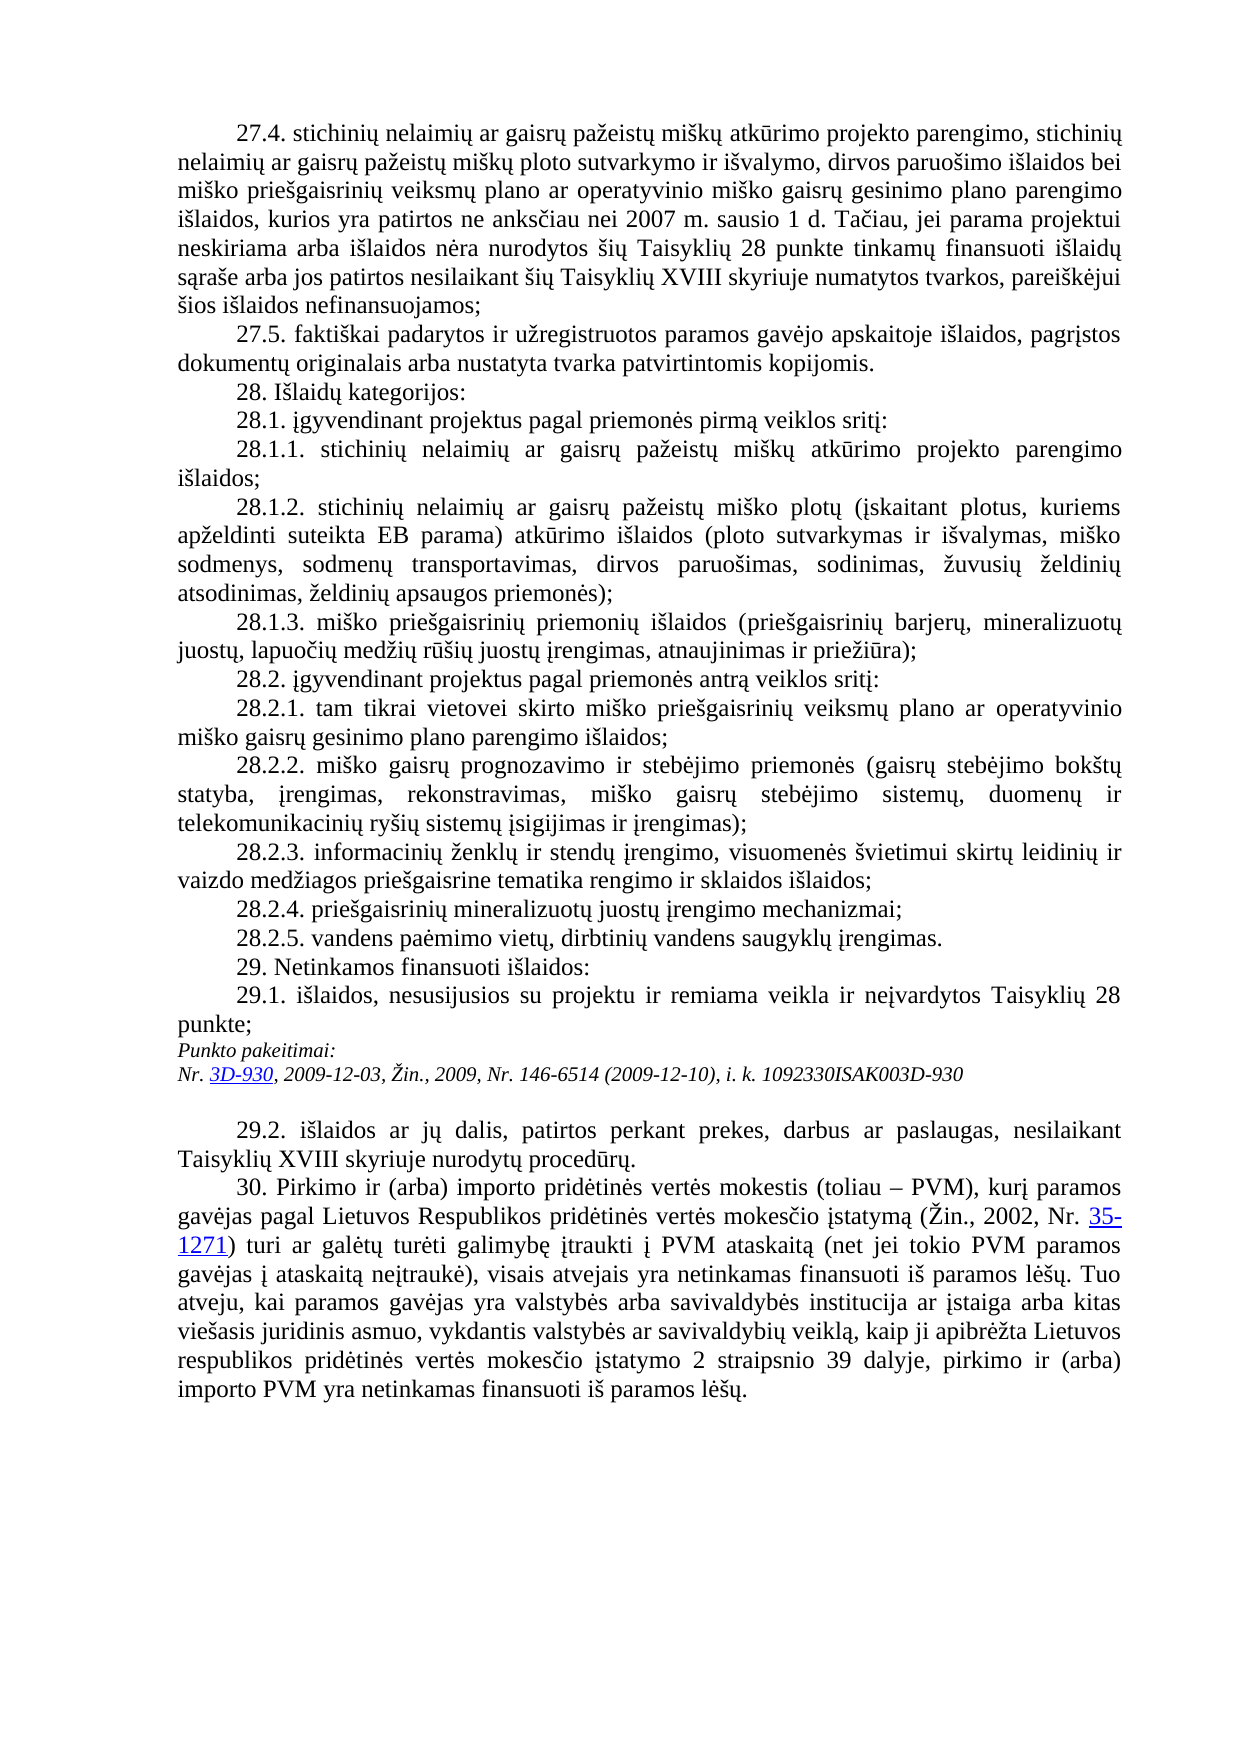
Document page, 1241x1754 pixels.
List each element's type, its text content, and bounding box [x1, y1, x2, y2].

text 28.2.3. informacinių ženklų ir stendų įrengimo, visuomenės švietimui skirtų leidinių ir vaizdo medžiagos priešgaisrine tematika rengimo ir sklaidos išlaidos; [177, 837, 1122, 894]
text 28.2.2. miško gaisrų prognozavimo ir stebėjimo priemonės (gaisrų stebėjimo bokštų statyba, įrengimas, rekonstravimas, miško gaisrų stebėjimo sistemų, duomenų ir telekomunikacinių ryšių sistemų įsigijimas ir įrengimas); [177, 751, 1122, 837]
text 28.1.3. miško priešgaisrinių priemonių išlaidos (priešgaisrinių barjerų, mineralizuotų juostų, lapuočių medžių rūšių juostų įrengimas, atnaujinimas ir priežiūra); [177, 607, 1122, 664]
text 28.2. įgyvendinant projektus pagal priemonės antrą veiklos sritį: [177, 664, 1122, 693]
text 29.2. išlaidos ar jų dalis, patirtos perkant prekes, darbus ar paslaugas, nesilaikant Taisyklių XVIII skyriuje nurodytų procedūrų. [177, 1115, 1122, 1172]
text 28.1. įgyvendinant projektus pagal priemonės pirmą veiklos sritį: [177, 406, 1122, 434]
text 28.1.1. stichinių nelaimių ar gaisrų pažeistų miškų atkūrimo projekto parengimo išlaidos; [177, 434, 1122, 492]
text 28.1.2. stichinių nelaimių ar gaisrų pažeistų miško plotų (įskaitant plotus, kuriems apželdinti suteikta EB parama) atkūrimo išlaidos (ploto sutvarkymas ir išvalymas, miško sodmenys, sodmenų transportavimas, dirvos paruošimas, sodinimas, žuvusių želdinių atsodinimas, želdinių apsaugos priemonės); [177, 492, 1122, 607]
text 28. Išlaidų kategorijos: [177, 377, 1122, 406]
text 27.5. faktiškai padarytos ir užregistruotos paramos gavėjo apskaitoje išlaidos, pagrįstos dokumentų originalais arba nustatyta tvarka patvirtintomis kopijomis. [177, 319, 1122, 377]
text 29.1. išlaidos, nesusijusios su projektu ir remiama veikla ir neįvardytos Taisyklių 28 punkte; [177, 981, 1122, 1038]
text 29. Netinkamos finansuoti išlaidos: [177, 952, 1122, 981]
text 27.4. stichinių nelaimių ar gaisrų pažeistų miškų atkūrimo projekto parengimo, stichinių nelaimių ar gaisrų pažeistų miškų ploto sutvarkymo ir išvalymo, dirvos paruošimo išlaidos bei miško priešgaisrinių veiksmų plano ar operatyvinio miško gaisrų gesinimo plano parengimo išlaidos, kurios yra patirtos ne anksčiau nei 2007 m. sausio 1 d. Tačiau, jei parama projektui neskiriama arba išlaidos nėra nurodytos šių Taisyklių 28 punkte tinkamų finansuoti išlaidų sąraše arba jos patirtos nesilaikant šių Taisyklių XVIII skyriuje numatytos tvarkos, pareiškėjui šios išlaidos nefinansuojamos; [177, 118, 1122, 319]
text 28.2.4. priešgaisrinių mineralizuotų juostų įrengimo mechanizmai; [177, 894, 1122, 923]
text Nr. 3D-930, 2009-12-03, Žin., 2009, Nr. 146-6514 (2009-12-10), i. k. 1092330ISAK003D-930 [177, 1062, 1122, 1086]
text Punkto pakeitimai: [177, 1038, 1122, 1062]
text 30. Pirkimo ir (arba) importo pridėtinės vertės mokestis (toliau – PVM), kurį paramos gavėjas pagal Lietuvos Respublikos pridėtinės vertės mokesčio įstatymą (Žin., 2002, Nr. 35-1271) turi ar galėtų turėti galimybę įtraukti į PVM ataskaitą (net jei tokio PVM paramos gavėjas į ataskaitą neįtraukė), visais atvejais yra netinkamas finansuoti iš paramos lėšų. Tuo atveju, kai paramos gavėjas yra valstybės arba savivaldybės institucija ar įstaiga arba kitas viešasis juridinis asmuo, vykdantis valstybės ar savivaldybių veiklą, kaip ji apibrėžta Lietuvos respublikos pridėtinės vertės mokesčio įstatymo 2 straipsnio 39 dalyje, pirkimo ir (arba) importo PVM yra netinkamas finansuoti iš paramos lėšų. [177, 1172, 1122, 1402]
text 28.2.1. tam tikrai vietovei skirto miško priešgaisrinių veiksmų plano ar operatyvinio miško gaisrų gesinimo plano parengimo išlaidos; [177, 693, 1122, 751]
text 28.2.5. vandens paėmimo vietų, dirbtinių vandens saugyklų įrengimas. [177, 923, 1122, 952]
